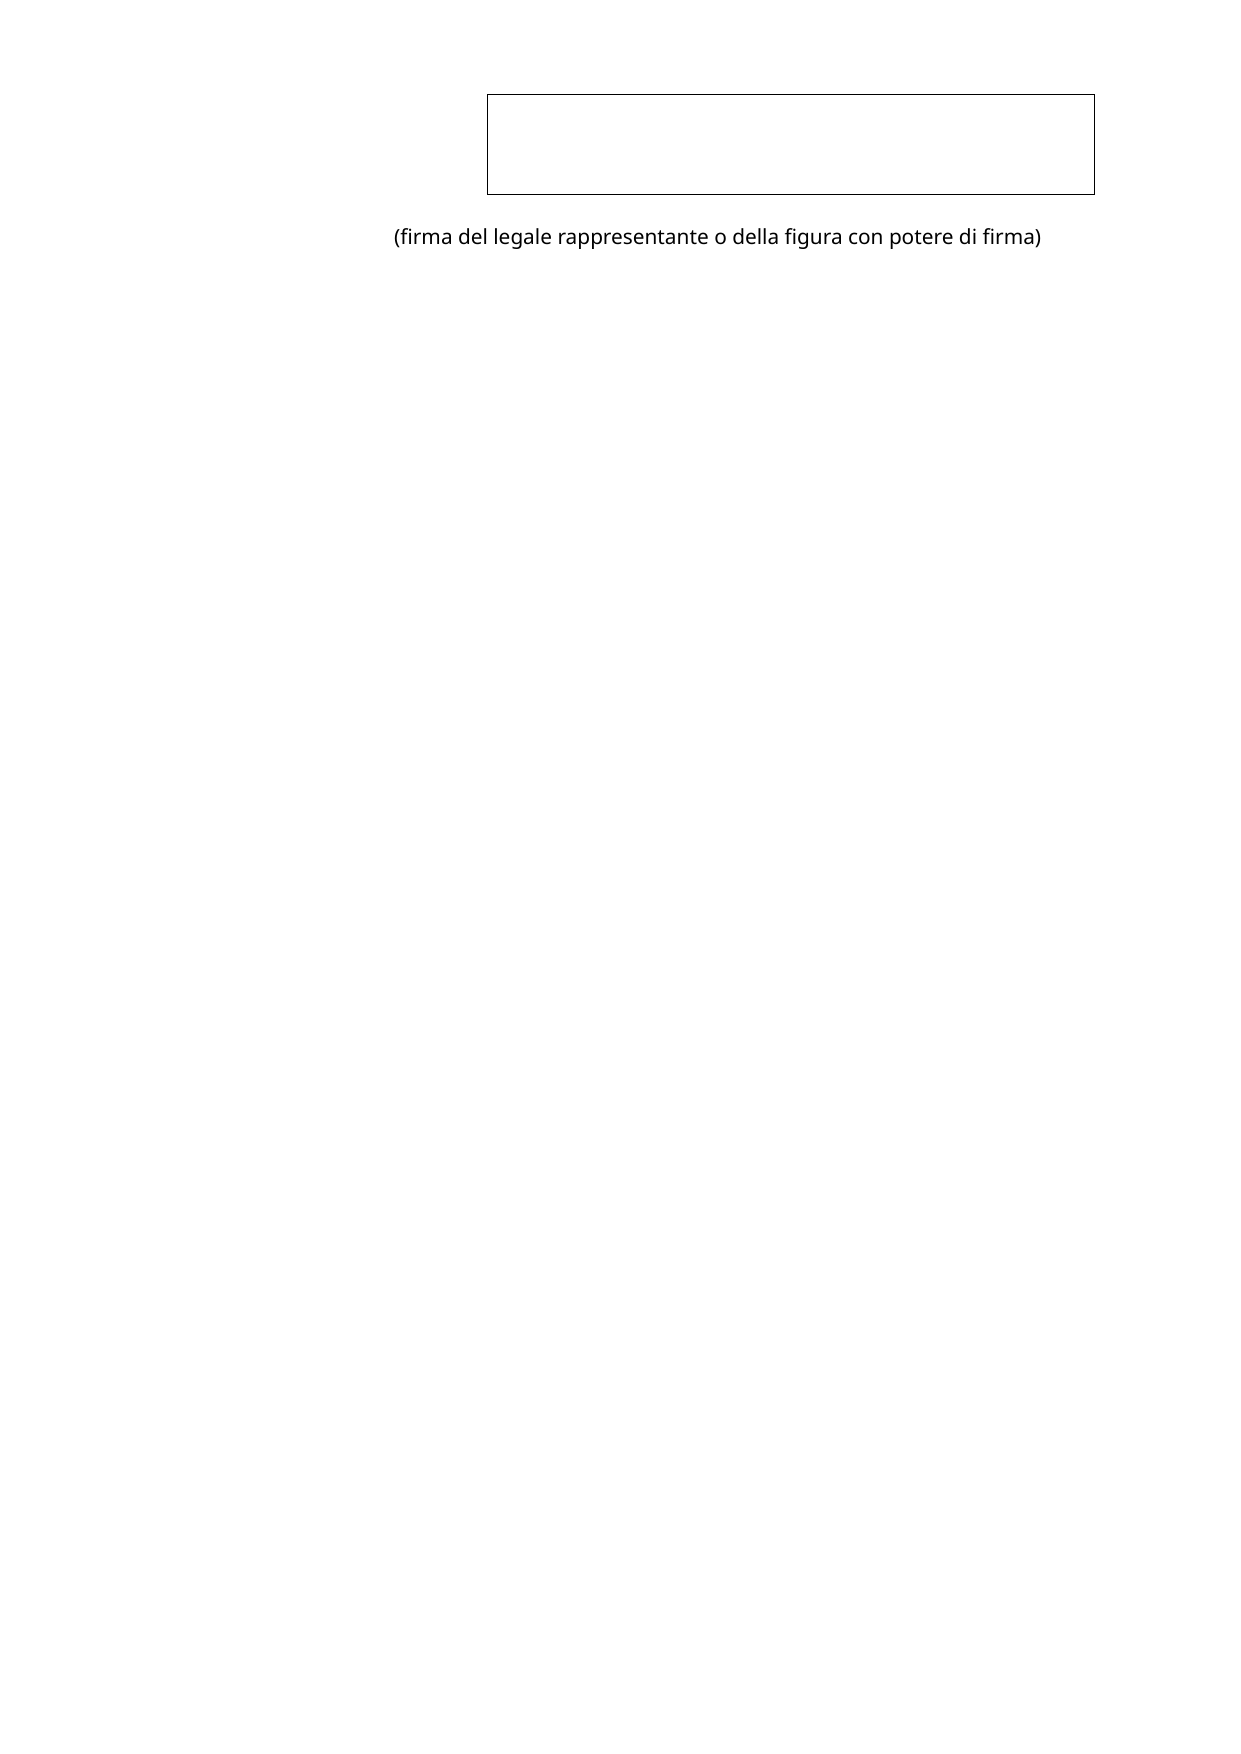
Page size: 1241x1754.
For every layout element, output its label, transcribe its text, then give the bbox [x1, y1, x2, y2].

text (firma del legale rappresentante o della figura con potere di firma) [118, 222, 1122, 251]
